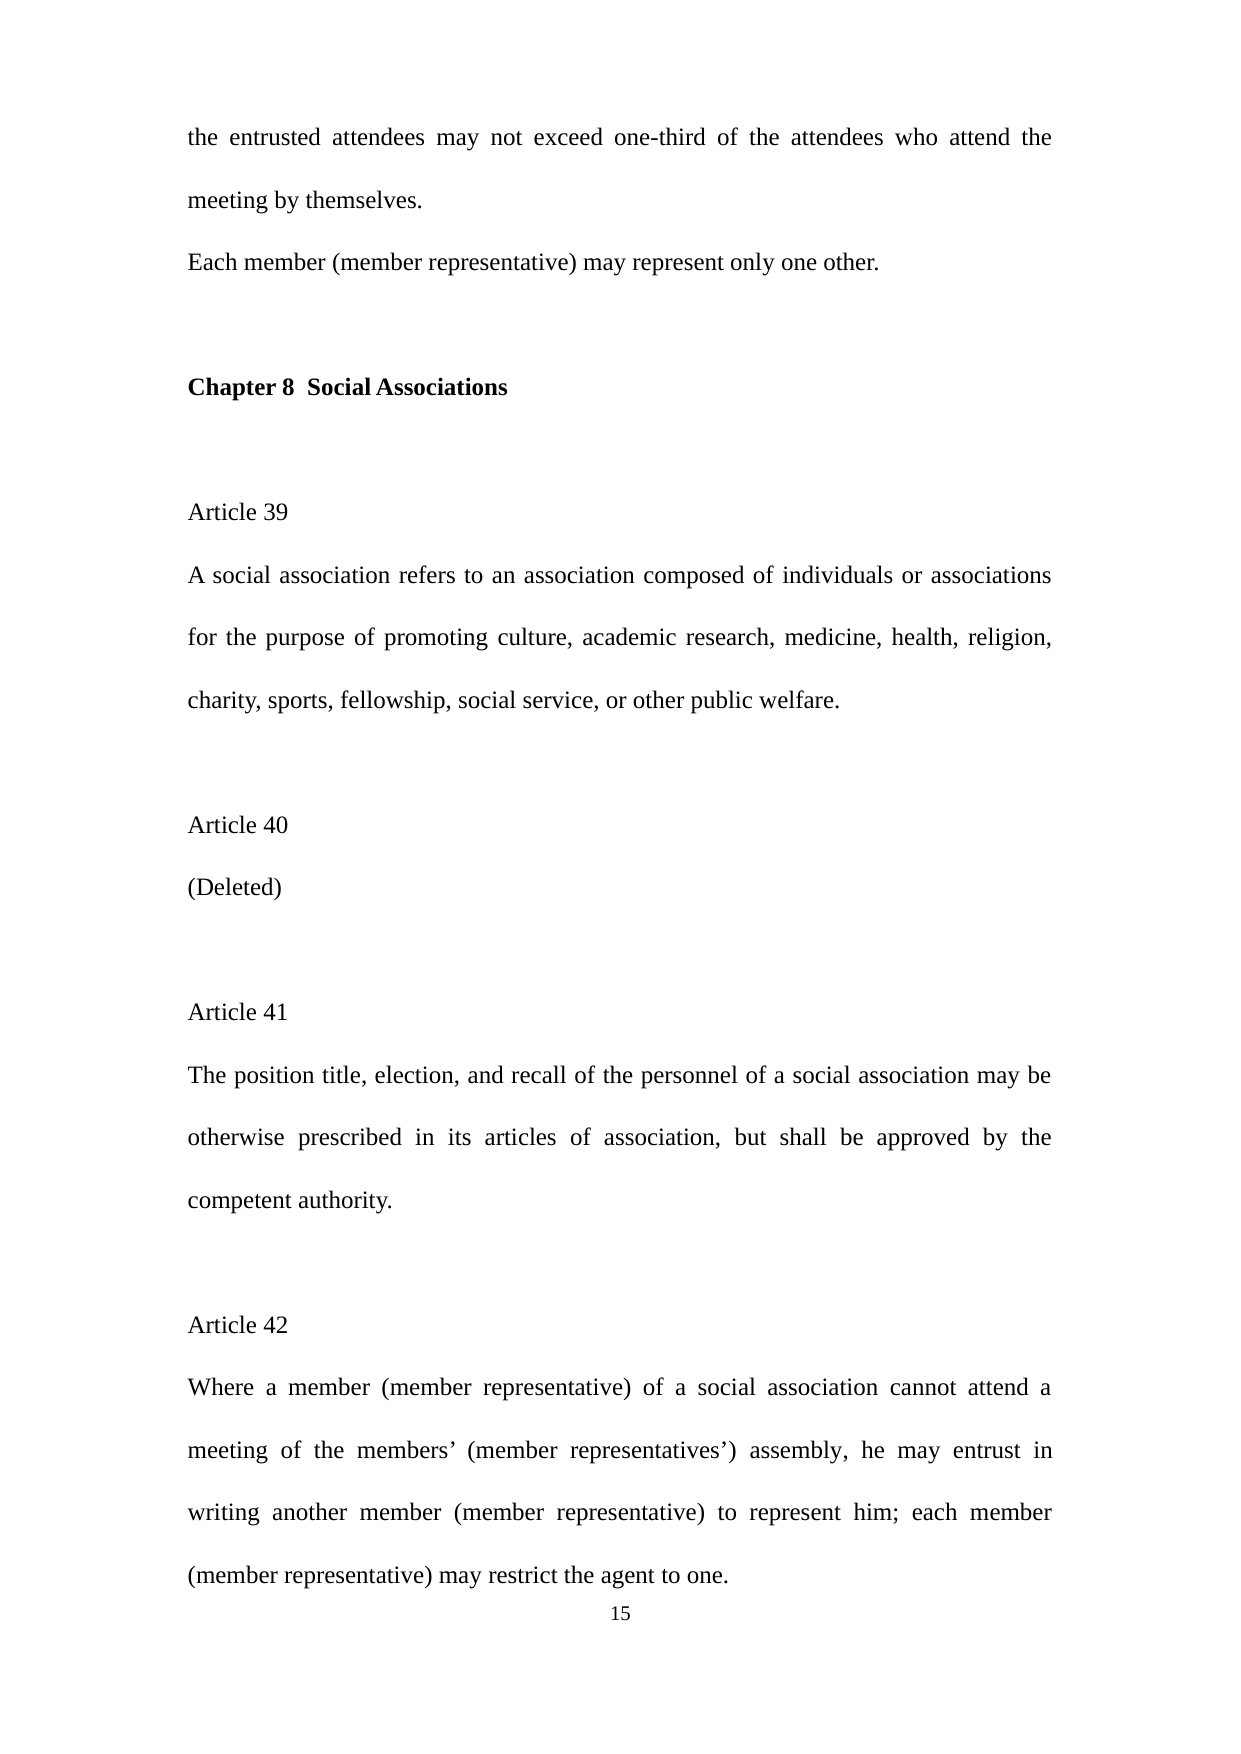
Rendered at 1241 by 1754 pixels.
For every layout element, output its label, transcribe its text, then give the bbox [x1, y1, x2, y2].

text Article 41 [187, 970, 1053, 1032]
text A social association refers to an association composed of individuals or associations for the purpose of promoting culture, academic research, medicine, health, religion, charity, sports, fellowship, social service, or other public welfare. [187, 532, 1053, 720]
text Article 40 [187, 782, 1053, 845]
text Where a member (member representative) of a social association cannot attend a meeting of the members’ (member representatives’) assembly, he may entrust in writing another member (member representative) to represent him; each member (member representative) may restrict the agent to one. [187, 1345, 1053, 1595]
text The position title, election, and recall of the personnel of a social association may be otherwise prescribed in its articles of association, but shall be approved by the competent authority. [187, 1032, 1053, 1220]
text Article 42 [187, 1282, 1053, 1345]
text the entrusted attendees may not exceed one-third of the attendees who attend the meeting by themselves. [187, 95, 1053, 220]
text Each member (member representative) may represent only one other. [187, 220, 1053, 282]
text Article 39 [187, 470, 1053, 532]
text Chapter 8 Social Associations [187, 345, 1053, 407]
text (Deleted) [187, 845, 1053, 907]
